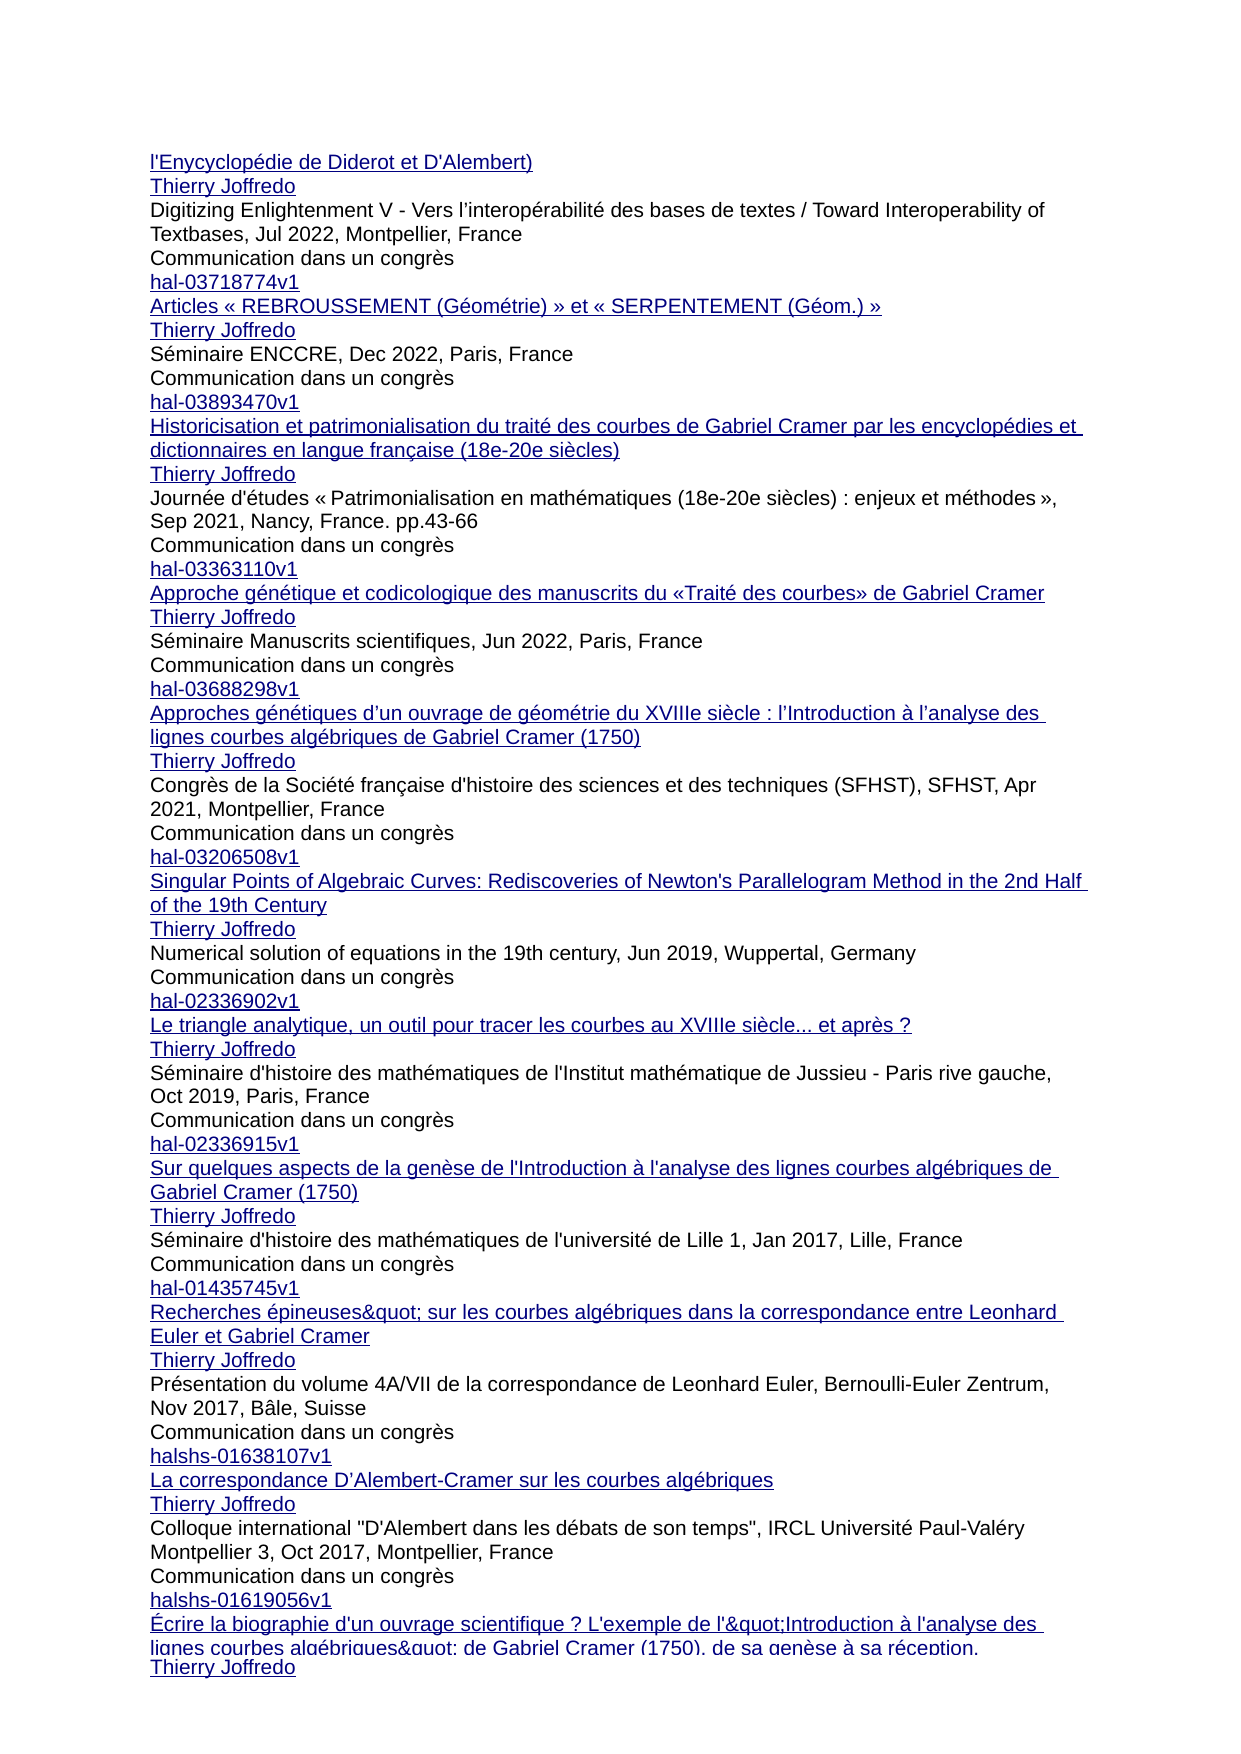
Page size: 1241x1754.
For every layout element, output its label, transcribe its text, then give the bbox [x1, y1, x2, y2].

table_cell Usages pédagogiques de l'ENCCRE (Édition Numérique Collaborative et CRititque de l'Enycyclopédie de Diderot et D'Alembert) Thierry Joffredo Digitizing Enlightenment V - Vers l’interopérabilité des bases de textes / Toward Interoperability of Textbases, Jul 2022, Montpellier, France Communication dans un congrès hal-03718774v1 [150, 150, 1090, 294]
table_cell Recherches épineuses&quot; sur les courbes algébriques dans la correspondance entre Leonhard Euler et Gabriel Cramer Thierry Joffredo Présentation du volume 4A/VII de la correspondance de Leonhard Euler, Bernoulli-Euler Zentrum, Nov 2017, Bâle, Suisse Communication dans un congrès halshs-01638107v1 [150, 1300, 1090, 1468]
table_cell Articles « REBROUSSEMENT (Géométrie) » et « SERPENTEMENT (Géom.) » Thierry Joffredo Séminaire ENCCRE, Dec 2022, Paris, France Communication dans un congrès hal-03893470v1 [150, 294, 1090, 413]
table_cell La correspondance D’Alembert-Cramer sur les courbes algébriques Thierry Joffredo Colloque international "D'Alembert dans les débats de son temps", IRCL Université Paul-Valéry Montpellier 3, Oct 2017, Montpellier, France Communication dans un congrès halshs-01619056v1 [150, 1468, 1090, 1611]
table_cell Approches génétiques d’un ouvrage de géométrie du XVIIIe siècle : l’Introduction à l’analyse des lignes courbes algébriques de Gabriel Cramer (1750) Thierry Joffredo Congrès de la Société française d'histoire des sciences et des techniques (SFHST), SFHST, Apr 2021, Montpellier, France Communication dans un congrès hal-03206508v1 [150, 701, 1090, 869]
table_cell Singular Points of Algebraic Curves: Rediscoveries of Newton's Parallelogram Method in the 2nd Half of the 19th Century Thierry Joffredo Numerical solution of equations in the 19th century, Jun 2019, Wuppertal, Germany Communication dans un congrès hal-02336902v1 [150, 869, 1090, 1012]
table_cell Historicisation et patrimonialisation du traité des courbes de Gabriel Cramer par les encyclopédies et dictionnaires en langue française (18e-20e siècles) Thierry Joffredo Journée d'études « Patrimonialisation en mathématiques (18e-20e siècles) : enjeux et méthodes », Sep 2021, Nancy, France. pp.43-66 Communication dans un congrès hal-03363110v1 [150, 414, 1090, 581]
table_cell Sur quelques aspects de la genèse de l'Introduction à l'analyse des lignes courbes algébriques de Gabriel Cramer (1750) Thierry Joffredo Séminaire d'histoire des mathématiques de l'université de Lille 1, Jan 2017, Lille, France Communication dans un congrès hal-01435745v1 [150, 1156, 1090, 1300]
table_cell Écrire la biographie d'un ouvrage scientifique ? L'exemple de l'&quot;Introduction à l'analyse des lignes courbes algébriques&quot; de Gabriel Cramer (1750), de sa genèse à sa réception. Thierry Joffredo [150, 1611, 1090, 1679]
table_cell Approche génétique et codicologique des manuscrits du «Traité des courbes» de Gabriel Cramer Thierry Joffredo Séminaire Manuscrits scientifiques, Jun 2022, Paris, France Communication dans un congrès hal-03688298v1 [150, 581, 1090, 701]
table_cell Le triangle analytique, un outil pour tracer les courbes au XVIIIe siècle... et après ? Thierry Joffredo Séminaire d'histoire des mathématiques de l'Institut mathématique de Jussieu - Paris rive gauche, Oct 2019, Paris, France Communication dans un congrès hal-02336915v1 [150, 1013, 1090, 1156]
